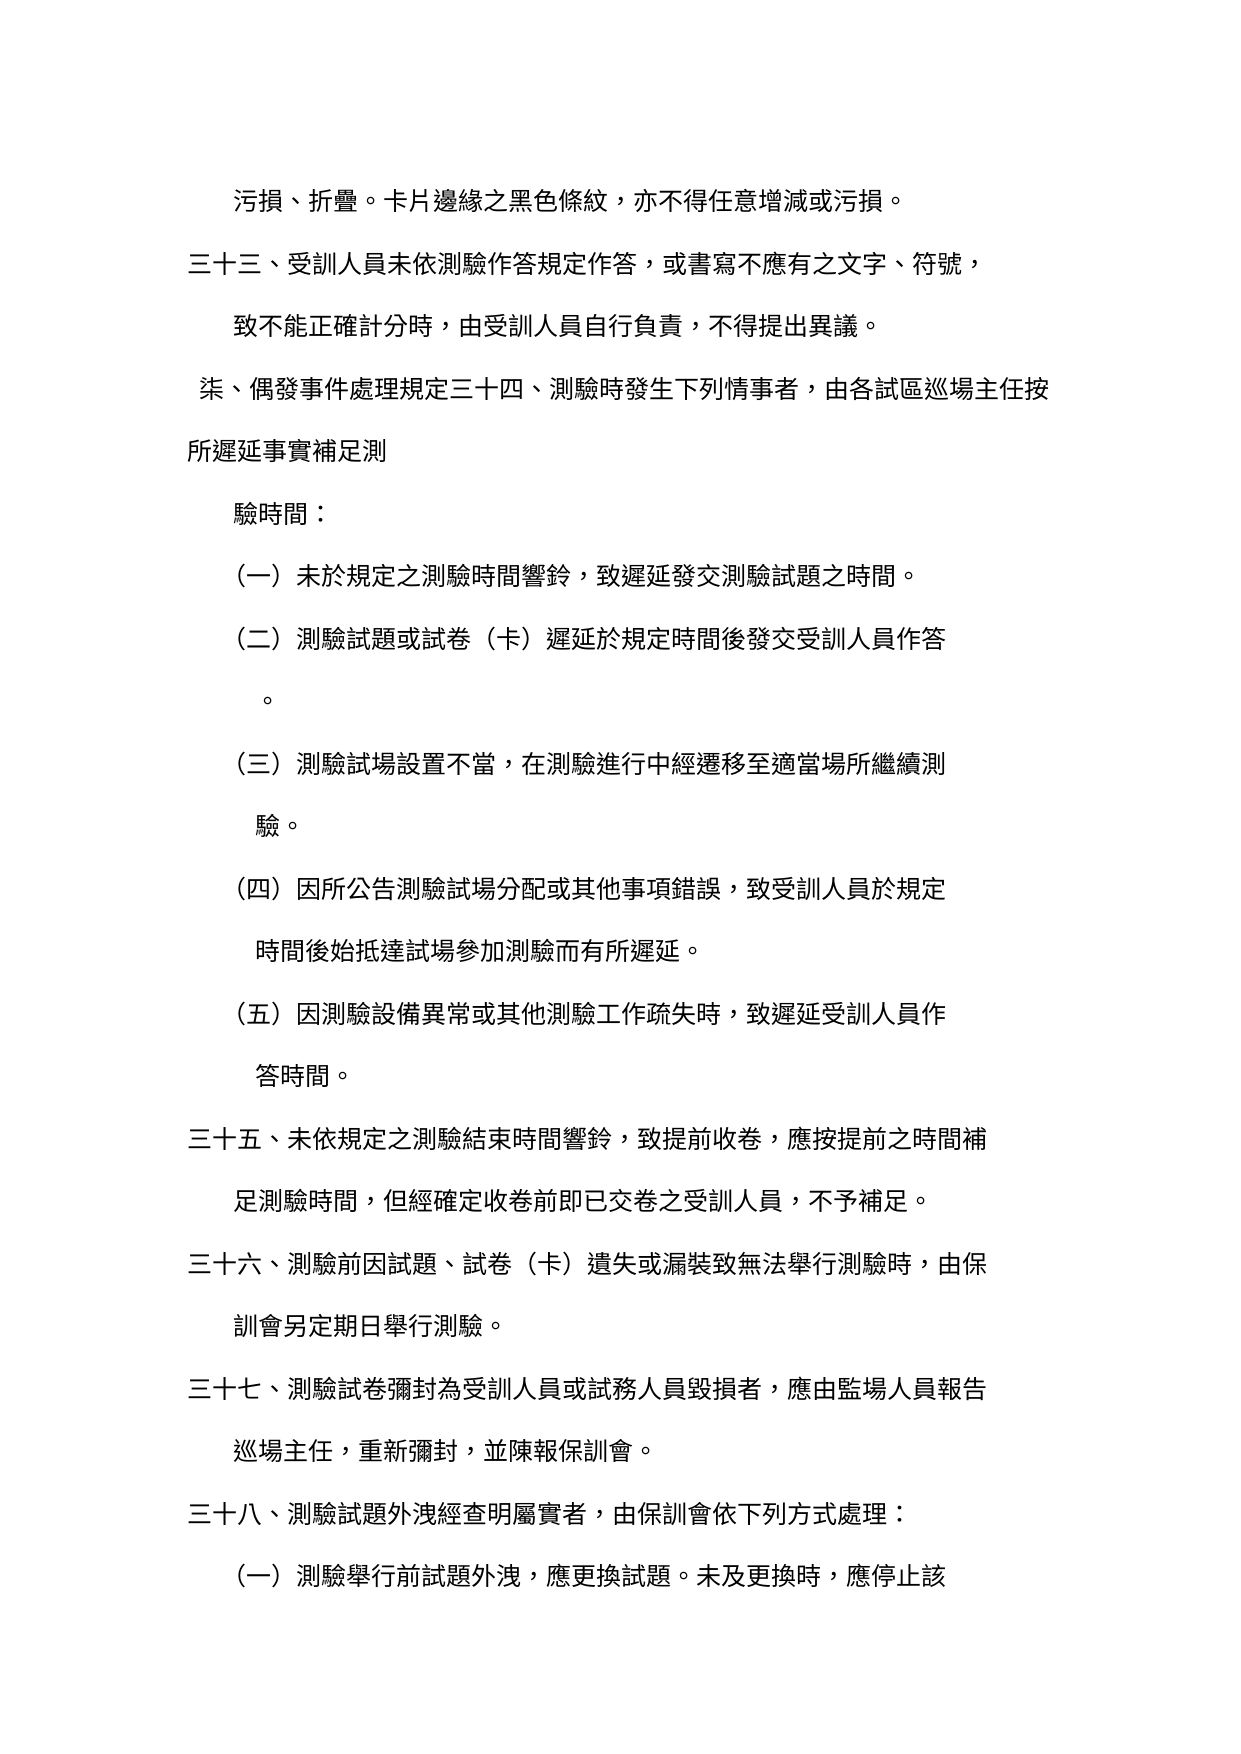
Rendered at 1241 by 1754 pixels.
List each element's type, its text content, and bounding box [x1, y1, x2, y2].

text 訓會另定期日舉行測驗。 [187, 1283, 1053, 1346]
text 驗時間： [187, 471, 1053, 533]
text （四）因所公告測驗試場分配或其他事項錯誤，致受訓人員於規定 [187, 846, 1053, 908]
text 時間後始抵達試場參加測驗而有所遲延。 [187, 908, 1053, 971]
text （一）測驗舉行前試題外洩，應更換試題。未及更換時，應停止該 [187, 1533, 1053, 1596]
text 污損、折疊。卡片邊緣之黑色條紋，亦不得任意增減或污損。 [187, 158, 1053, 221]
text 柒、偶發事件處理規定三十四、測驗時發生下列情事者，由各試區巡場主任按所遲延事實補足測 [187, 346, 1053, 471]
text （一）未於規定之測驗時間響鈴，致遲延發交測驗試題之時間。 [187, 533, 1053, 596]
text 三十八、測驗試題外洩經查明屬實者，由保訓會依下列方式處理： [187, 1471, 1053, 1533]
text 驗。 [187, 783, 1053, 846]
text 巡場主任，重新彌封，並陳報保訓會。 [187, 1408, 1053, 1471]
text 三十六、測驗前因試題、試卷（卡）遺失或漏裝致無法舉行測驗時，由保 [187, 1221, 1053, 1283]
text （三）測驗試場設置不當，在測驗進行中經遷移至適當場所繼續測 [187, 721, 1053, 783]
text 三十七、測驗試卷彌封為受訓人員或試務人員毀損者，應由監場人員報告 [187, 1346, 1053, 1408]
text 答時間。 [187, 1033, 1053, 1096]
text 三十三、受訓人員未依測驗作答規定作答，或書寫不應有之文字、符號， [187, 221, 1053, 283]
text 足測驗時間，但經確定收卷前即已交卷之受訓人員，不予補足。 [187, 1158, 1053, 1221]
text 。 [187, 658, 1053, 721]
text （二）測驗試題或試卷（卡）遲延於規定時間後發交受訓人員作答 [187, 596, 1053, 658]
text （五）因測驗設備異常或其他測驗工作疏失時，致遲延受訓人員作 [187, 971, 1053, 1033]
text 三十五、未依規定之測驗結束時間響鈴，致提前收卷，應按提前之時間補 [187, 1096, 1053, 1158]
text 致不能正確計分時，由受訓人員自行負責，不得提出異議。 [187, 283, 1053, 346]
